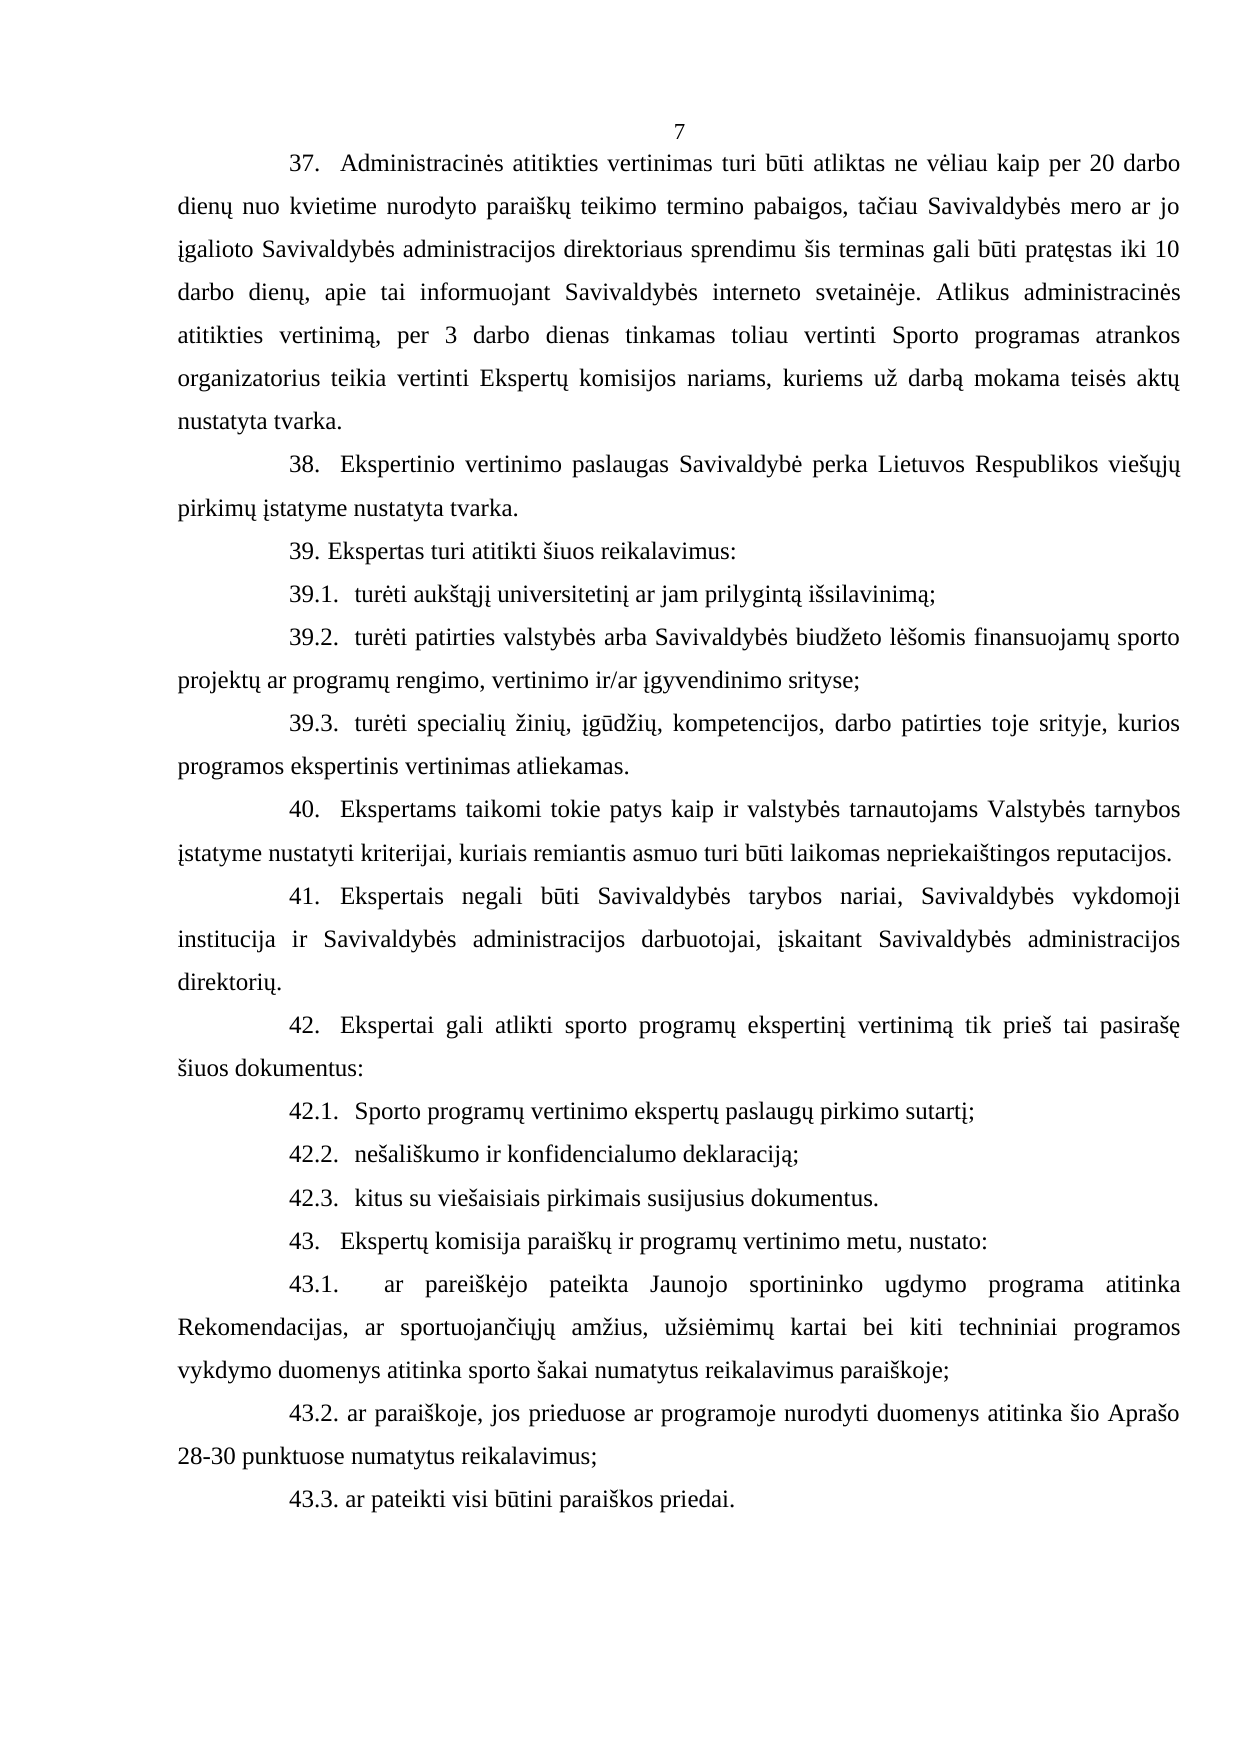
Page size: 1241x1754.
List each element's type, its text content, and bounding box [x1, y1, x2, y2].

text 39.1. turėti aukštąjį universitetinį ar jam prilygintą išsilavinimą; [177, 579, 1181, 608]
text 41. Ekspertais negali būti Savivaldybės tarybos nariai, Savivaldybės vykdomoji institucija ir Savivaldybės administracijos darbuotojai, įskaitant Savivaldybės administracijos direktorių. [177, 881, 1181, 996]
text 42. Ekspertai gali atlikti sporto programų ekspertinį vertinimą tik prieš tai pasirašę šiuos dokumentus: [177, 1010, 1181, 1082]
text 40. Ekspertams taikomi tokie patys kaip ir valstybės tarnautojams Valstybės tarnybos įstatyme nustatyti kriterijai, kuriais remiantis asmuo turi būti laikomas nepriekaištingos reputacijos. [177, 794, 1181, 866]
text 39.2. turėti patirties valstybės arba Savivaldybės biudžeto lėšomis finansuojamų sporto projektų ar programų rengimo, vertinimo ir/ar įgyvendinimo srityse; [177, 622, 1181, 694]
text 39.3. turėti specialių žinių, įgūdžių, kompetencijos, darbo patirties toje srityje, kurios programos ekspertinis vertinimas atliekamas. [177, 708, 1181, 780]
text 43.1. ar pareiškėjo pateikta Jaunojo sportininko ugdymo programa atitinka Rekomendacijas, ar sportuojančiųjų amžius, užsiėmimų kartai bei kiti techniniai programos vykdymo duomenys atitinka sporto šakai numatytus reikalavimus paraiškoje; [177, 1269, 1181, 1384]
text 43. Ekspertų komisija paraiškų ir programų vertinimo metu, nustato: [177, 1226, 1181, 1254]
text 42.3. kitus su viešaisiais pirkimais susijusius dokumentus. [177, 1183, 1181, 1211]
text 37. Administracinės atitikties vertinimas turi būti atliktas ne vėliau kaip per 20 darbo dienų nuo kvietime nurodyto paraiškų teikimo termino pabaigos, tačiau Savivaldybės mero ar jo įgalioto Savivaldybės administracijos direktoriaus sprendimu šis terminas gali būti pratęstas iki 10 darbo dienų, apie tai informuojant Savivaldybės interneto svetainėje. Atlikus administracinės atitikties vertinimą, per 3 darbo dienas tinkamas toliau vertinti Sporto programas atrankos organizatorius teikia vertinti Ekspertų komisijos nariams, kuriems už darbą mokama teisės aktų nustatyta tvarka. [177, 148, 1181, 435]
text 43.2. ar paraiškoje, jos prieduose ar programoje nurodyti duomenys atitinka šio Aprašo 28-30 punktuose numatytus reikalavimus; [177, 1398, 1181, 1470]
text 42.2. nešališkumo ir konfidencialumo deklaraciją; [177, 1139, 1181, 1168]
text 43.3. ar pateikti visi būtini paraiškos priedai. [177, 1484, 1181, 1513]
text 38. Ekspertinio vertinimo paslaugas Savivaldybė perka Lietuvos Respublikos viešųjų pirkimų įstatyme nustatyta tvarka. [177, 449, 1181, 521]
text 39. Ekspertas turi atitikti šiuos reikalavimus: [177, 536, 1181, 564]
text 42.1. Sporto programų vertinimo ekspertų paslaugų pirkimo sutartį; [177, 1096, 1181, 1125]
